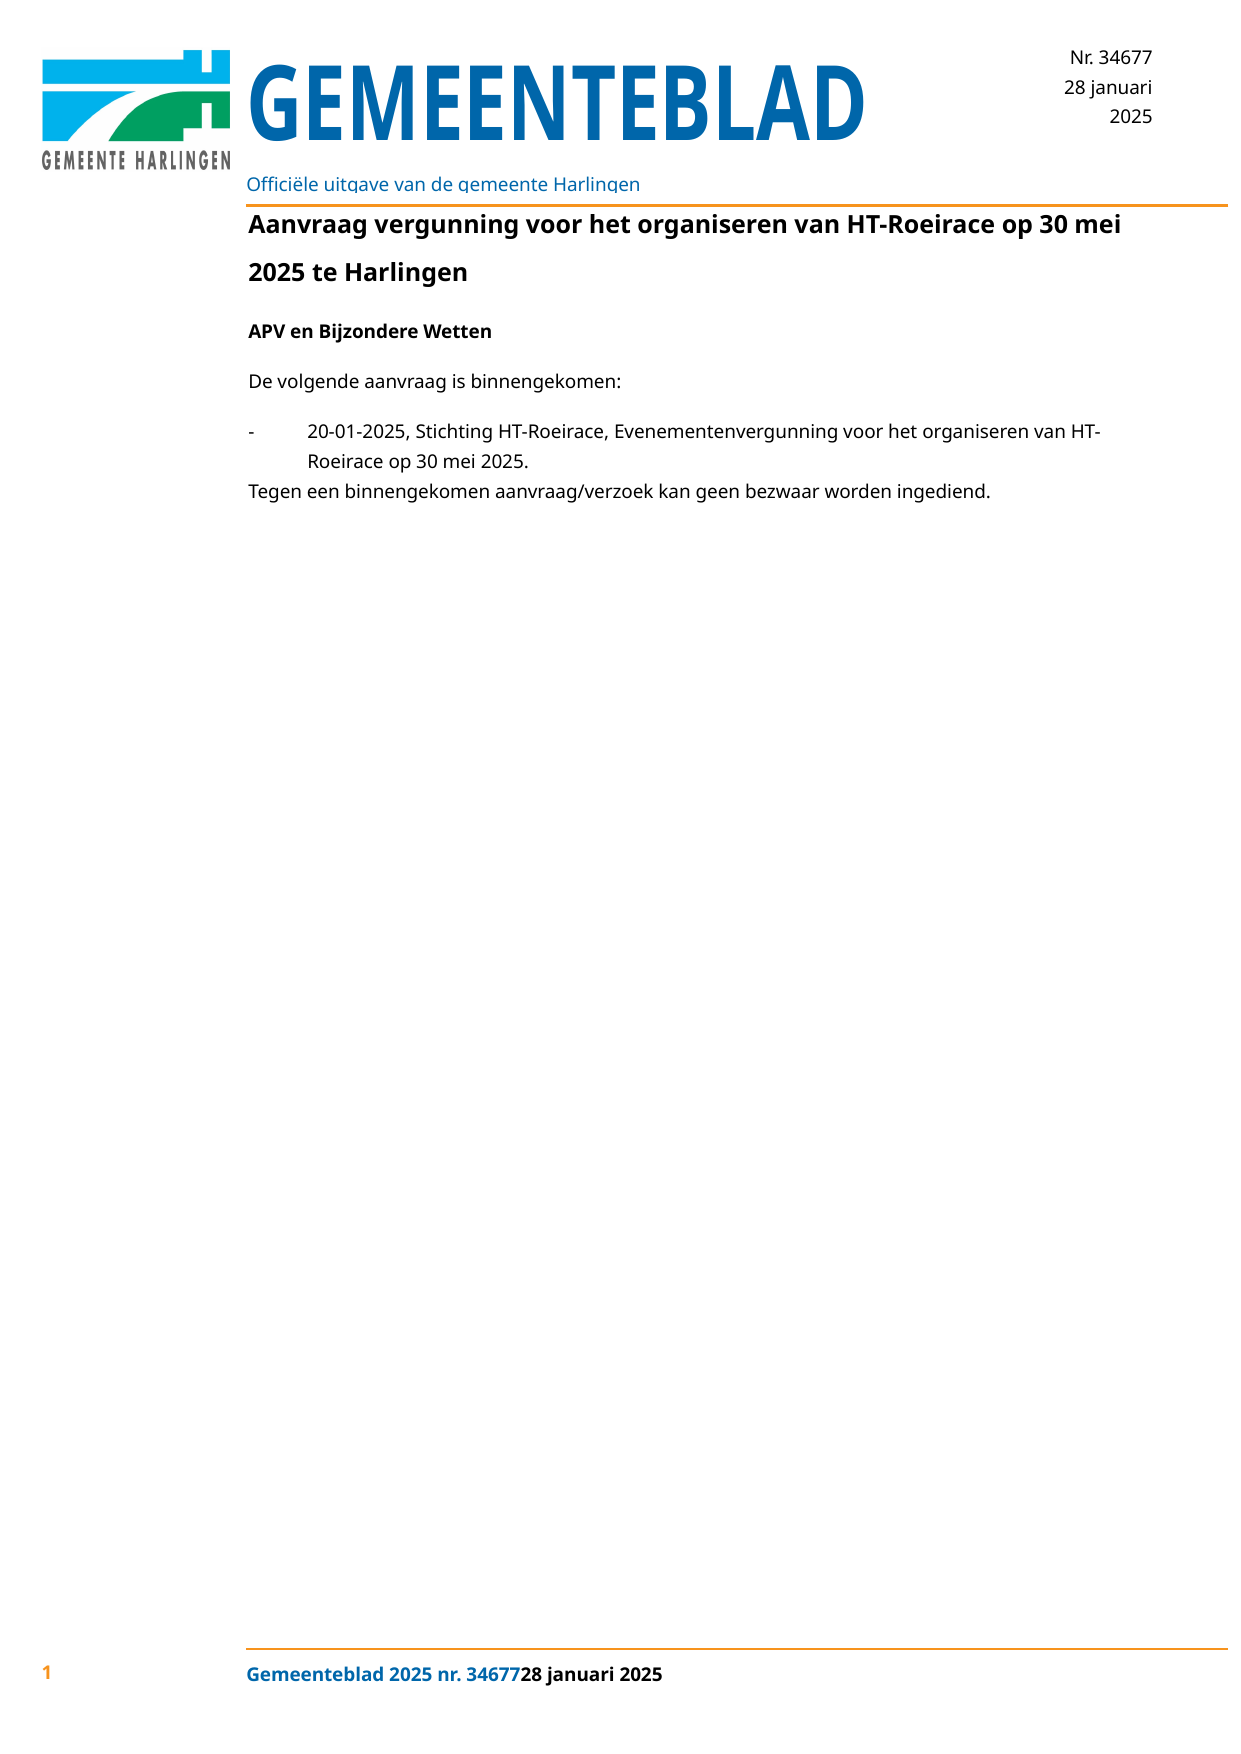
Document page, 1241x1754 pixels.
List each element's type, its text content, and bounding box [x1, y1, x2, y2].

list 20-01-2025, Stichting HT-Roeirace, Evenementenvergunning voor het organiseren van HT-Roeirace op 30 mei 2025. [248, 419, 1152, 474]
text APV en Bijzondere Wetten [248, 318, 1152, 344]
picture [41, 47, 231, 172]
text De volgende aanvraag is binnengekomen: [248, 368, 1152, 394]
text Aanvraag vergunning voor het organiseren van HT-Roeirace op 30 mei 2025 te Harlingen [248, 207, 1152, 288]
text Tegen een binnengekomen aanvraag/verzoek kan geen bezwaar worden ingediend. [248, 478, 1152, 504]
